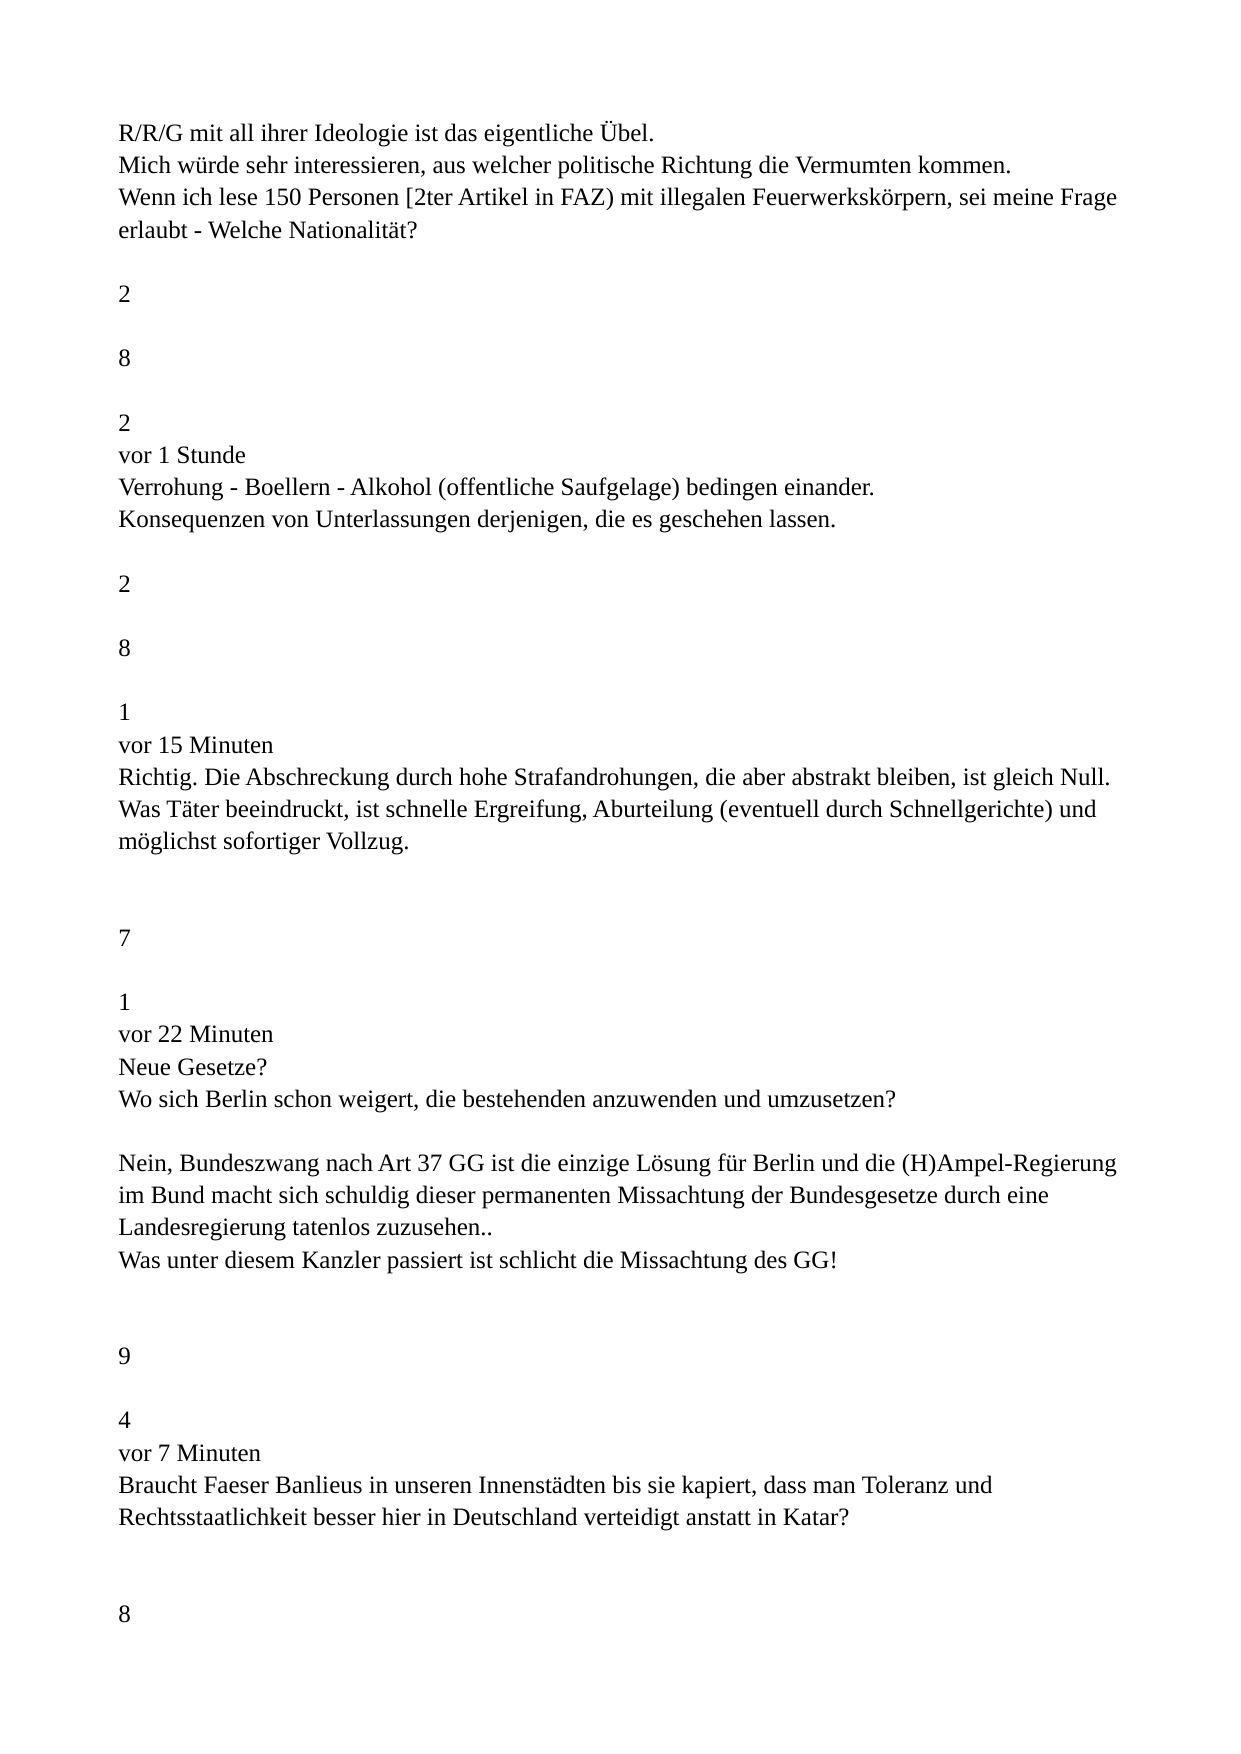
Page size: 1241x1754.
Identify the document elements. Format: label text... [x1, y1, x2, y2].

text Was Täter beeindruckt, ist schnelle Ergreifung, Aburteilung (eventuell durch Schnellgerichte) und möglichst sofortiger Vollzug. [118, 794, 1122, 855]
text Verrohung - Boellern - Alkohol (offentliche Saufgelage) bedingen einander. [118, 472, 1122, 501]
text vor 22 Minuten [118, 1019, 1122, 1048]
text 2 [118, 569, 1122, 597]
text 8 [118, 633, 1122, 662]
text Konsequenzen von Unterlassungen derjenigen, die es geschehen lassen. [118, 504, 1122, 533]
text 8 [118, 1599, 1122, 1627]
text 8 [118, 343, 1122, 372]
text Mich würde sehr interessieren, aus welcher politische Richtung die Vermumten kommen. [118, 150, 1122, 179]
text Braucht Faeser Banlieus in unseren Innenstädten bis sie kapiert, dass man Toleranz und Rechtsstaatlichkeit besser hier in Deutschland verteidigt anstatt in Katar? [118, 1470, 1122, 1531]
text Neue Gesetze? [118, 1052, 1122, 1080]
text R/R/G mit all ihrer Ideologie ist das eigentliche Übel. [118, 118, 1122, 147]
text 7 [118, 923, 1122, 952]
text Wenn ich lese 150 Personen [2ter Artikel in FAZ) mit illegalen Feuerwerkskörpern, sei meine Frage erlaubt - Welche Nationalität? [118, 182, 1122, 243]
text vor 7 Minuten [118, 1438, 1122, 1467]
text 1 [118, 987, 1122, 1016]
text 2 [118, 408, 1122, 437]
text Nein, Bundeszwang nach Art 37 GG ist die einzige Lösung für Berlin und die (H)Ampel-Regierung im Bund macht sich schuldig dieser permanenten Missachtung der Bundesgesetze durch eine Landesregierung tatenlos zuzusehen.. [118, 1148, 1122, 1241]
text Wo sich Berlin schon weigert, die bestehenden anzuwenden und umzusetzen? [118, 1084, 1122, 1112]
text 1 [118, 697, 1122, 726]
text vor 15 Minuten [118, 730, 1122, 758]
text 2 [118, 279, 1122, 308]
text Richtig. Die Abschreckung durch hohe Strafandrohungen, die aber abstrakt bleiben, ist gleich Null. [118, 762, 1122, 791]
text 4 [118, 1406, 1122, 1434]
text 9 [118, 1341, 1122, 1370]
text Was unter diesem Kanzler passiert ist schlicht die Missachtung des GG! [118, 1245, 1122, 1273]
text vor 1 Stunde [118, 440, 1122, 469]
